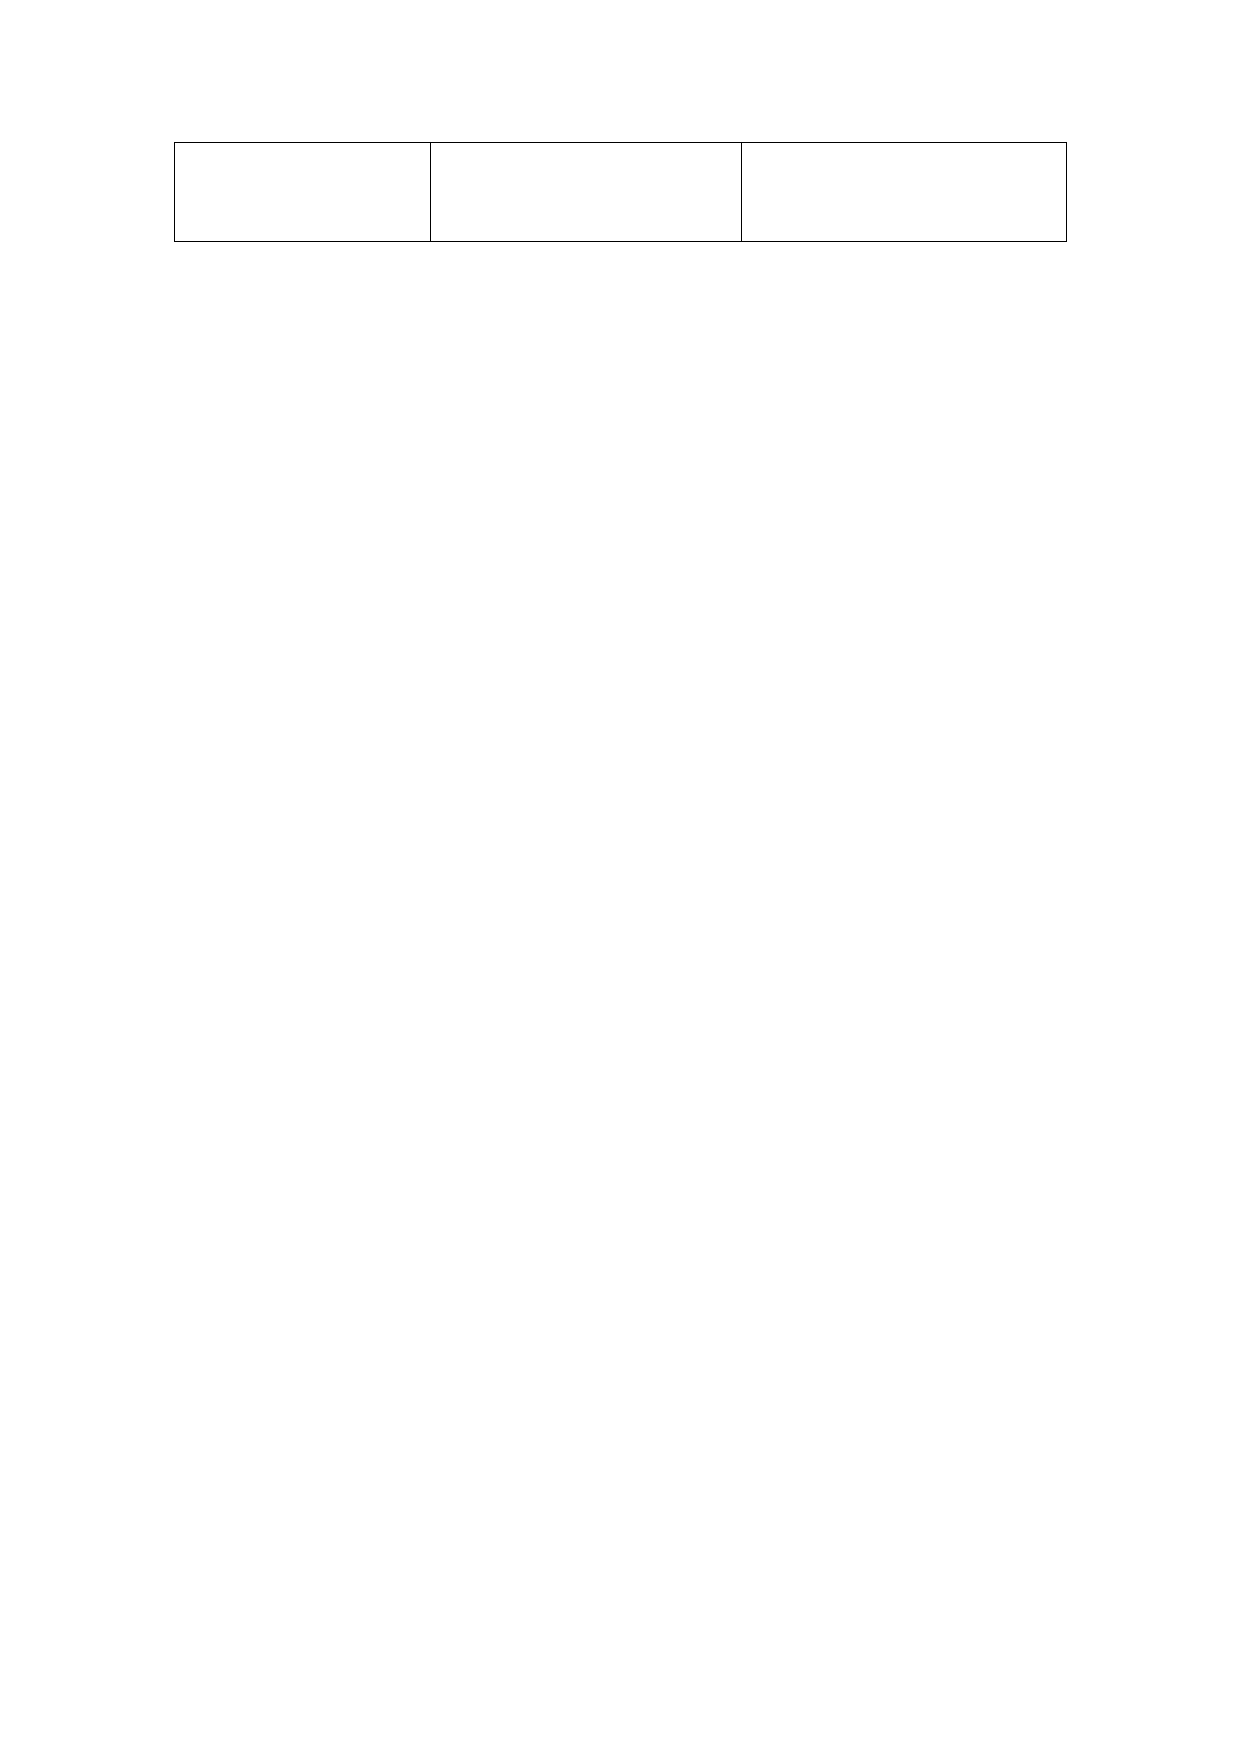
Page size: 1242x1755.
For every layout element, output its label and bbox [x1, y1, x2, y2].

table_cell [742, 143, 1066, 241]
table_cell [175, 143, 430, 241]
table_cell [431, 143, 741, 241]
